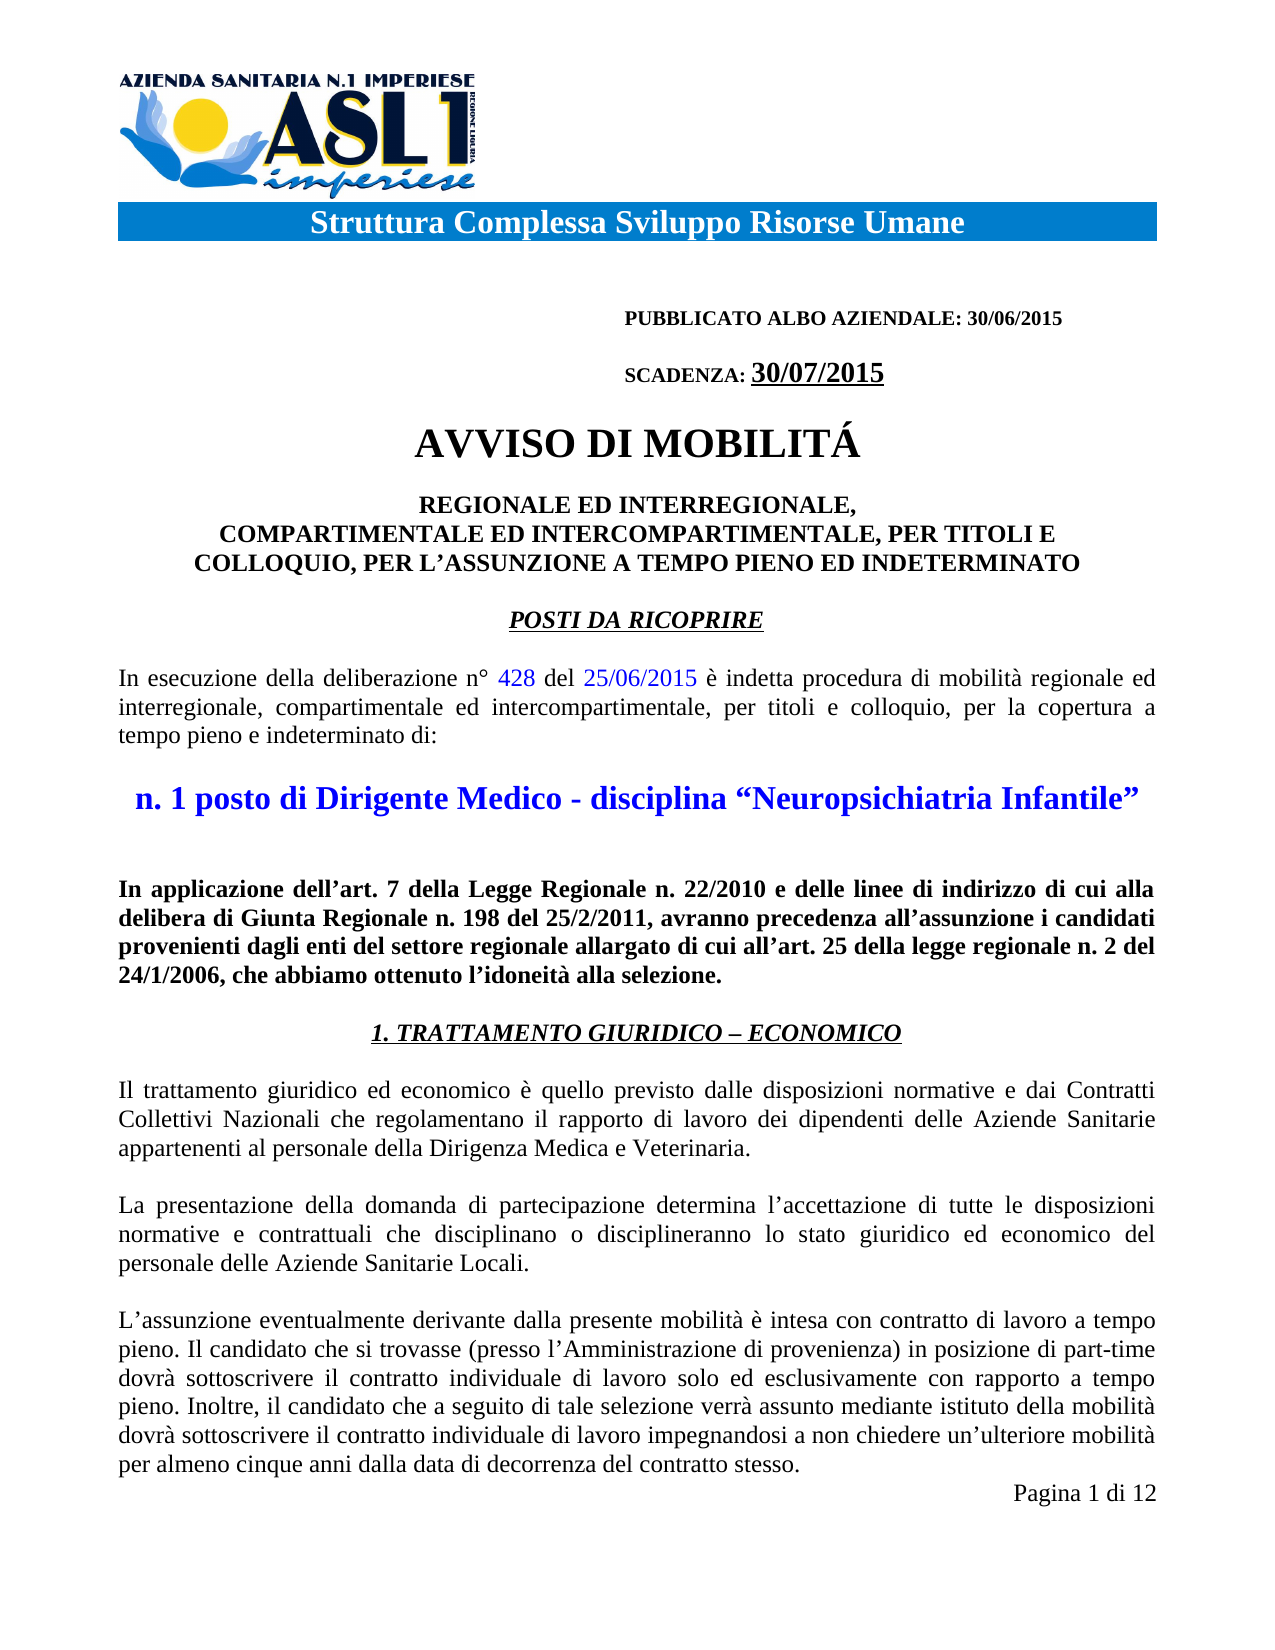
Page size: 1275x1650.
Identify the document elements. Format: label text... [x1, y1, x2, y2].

text L’assunzione eventualmente derivante dalla presente mobilità è intesa con contratto di lavoro a tempo pieno. Il candidato che si trovasse (presso l’Amministrazione di provenienza) in posizione di part-time dovrà sottoscrivere il contratto individuale di lavoro solo ed esclusivamente con rapporto a tempo pieno. Inoltre, il candidato che a seguito di tale selezione verrà assunto mediante istituto della mobilità dovrà sottoscrivere il contratto individuale di lavoro impegnandosi a non chiedere un’ulteriore mobilità per almeno cinque anni dalla data di decorrenza del contratto stesso. [118, 1305, 1157, 1478]
text Il trattamento giuridico ed economico è quello previsto dalle disposizioni normative e dai Contratti Collettivi Nazionali che regolamentano il rapporto di lavoro dei dipendenti delle Aziende Sanitarie appartenenti al personale della Dirigenza Medica e Veterinaria. [118, 1075, 1157, 1161]
subtitle PUBBLICATO ALBO AZIENDALE: 30/06/2015 [624, 306, 1157, 330]
picture [119, 74, 475, 199]
text REGIONALE ED INTERREGIONALE, [118, 491, 1157, 519]
text La presentazione della domanda di partecipazione determina l’accettazione di tutte le disposizioni normative e contrattuali che disciplinano o disciplineranno lo stato giuridico ed economico del personale delle Aziende Sanitarie Locali. [118, 1190, 1157, 1276]
text 1. TRATTAMENTO GIURIDICO – ECONOMICO [118, 1018, 1157, 1046]
text COMPARTIMENTALE ED INTERCOMPARTIMENTALE, PER TITOLI E [118, 519, 1157, 548]
text AVVISO DI MOBILITÁ [118, 419, 1157, 467]
subtitle COLLOQUIO, PER L’ASSUNZIONE A TEMPO PIENO ED INDETERMINATO [118, 548, 1157, 577]
text In applicazione dell’art. 7 della Legge Regionale n. 22/2010 e delle linee di indirizzo di cui alla delibera di Giunta Regionale n. 198 del 25/2/2011, avranno precedenza all’assunzione i candidati provenienti dagli enti del settore regionale allargato di cui all’art. 25 della legge regionale n. 2 del 24/1/2006, che abbiamo ottenuto l’idoneità alla selezione. [118, 874, 1157, 989]
text POSTI DA RICOPRIRE [118, 606, 1157, 634]
subtitle SCADENZA: 30/07/2015 [624, 355, 1157, 388]
text n. 1 posto di Dirigente Medico - disciplina “Neuropsichiatria Infantile” [118, 778, 1157, 816]
text In esecuzione della deliberazione n° 428 del 25/06/2015 è indetta procedura di mobilità regionale ed interregionale, compartimentale ed intercompartimentale, per titoli e colloquio, per la copertura a tempo pieno e indeterminato di: [118, 663, 1157, 749]
